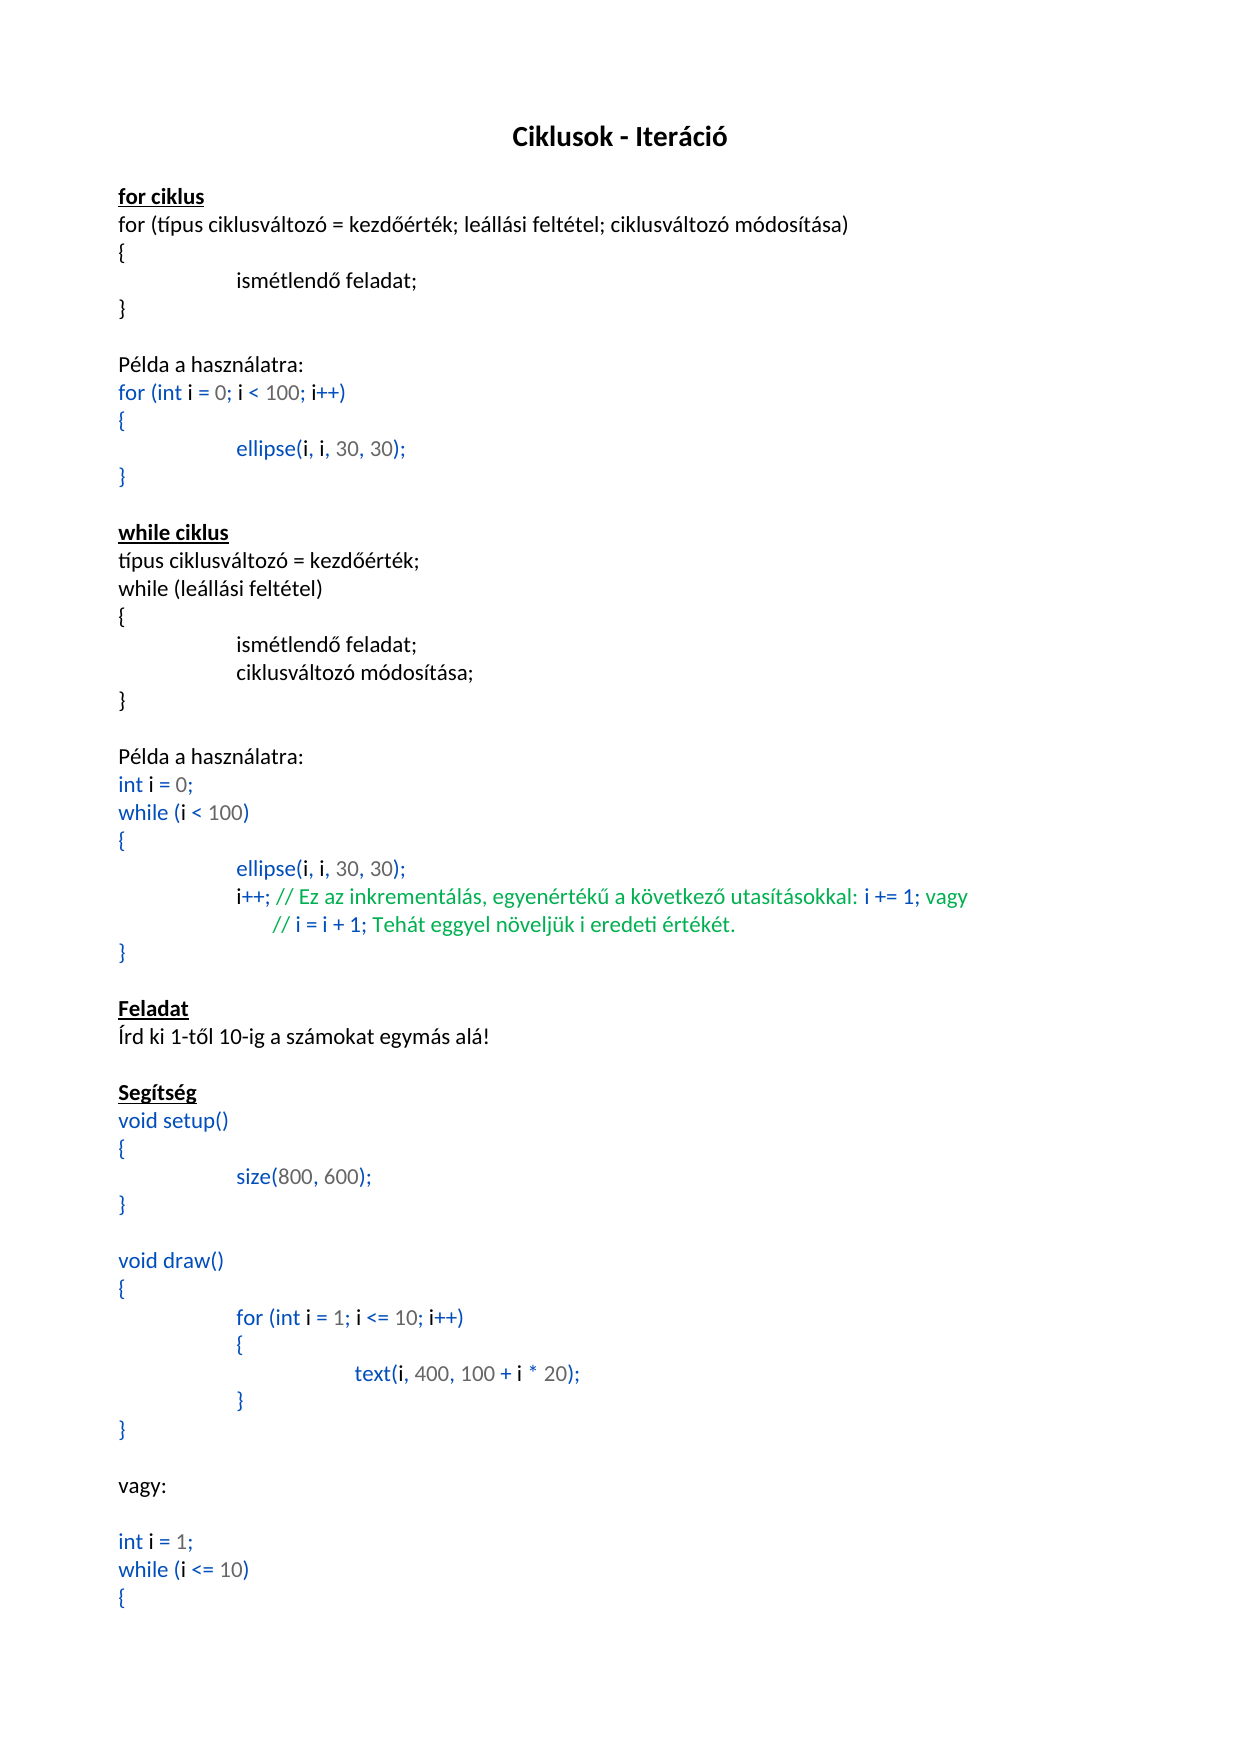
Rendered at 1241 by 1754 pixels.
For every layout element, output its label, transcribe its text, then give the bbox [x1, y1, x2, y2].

text for ciklus [118, 182, 1122, 210]
text int i = 0; [118, 770, 1122, 798]
text típus ciklusváltozó = kezdőérték; [118, 546, 1122, 574]
text for (int i = 1; i <= 10; i++) [118, 1303, 1122, 1331]
text Segítség [118, 1078, 1122, 1106]
text size(800, 600); [118, 1162, 1122, 1191]
text { [118, 1274, 1122, 1303]
text while ciklus [118, 518, 1122, 546]
text while (i <= 10) [118, 1555, 1122, 1583]
text } [118, 686, 1122, 714]
text } [118, 294, 1122, 322]
text while (i < 100) [118, 798, 1122, 826]
text { [118, 1331, 1122, 1359]
text } [118, 462, 1122, 490]
text Példa a használatra: [118, 350, 1122, 378]
text while (leállási feltétel) [118, 574, 1122, 602]
text ciklusváltozó módosítása; [118, 658, 1122, 686]
text } [118, 1191, 1122, 1218]
text ellipse(i, i, 30, 30); [118, 434, 1122, 462]
text Példa a használatra: [118, 742, 1122, 770]
text // i = i + 1; Tehát eggyel növeljük i eredeti értékét. [118, 910, 1122, 938]
text } [118, 938, 1122, 966]
text for (int i = 0; i < 100; i++) [118, 378, 1122, 406]
text } [118, 1415, 1122, 1443]
text i++; // Ez az inkrementálás, egyenértékű a következő utasításokkal: i += 1; vagy [118, 882, 1122, 910]
text text(i, 400, 100 + i * 20); [118, 1359, 1122, 1387]
text { [118, 238, 1122, 266]
text { [118, 406, 1122, 434]
text void setup() [118, 1106, 1122, 1134]
text ellipse(i, i, 30, 30); [118, 854, 1122, 882]
text } [118, 1387, 1122, 1415]
text vagy: [118, 1471, 1122, 1499]
text { [118, 602, 1122, 630]
text ismétlendő feladat; [118, 630, 1122, 658]
text ismétlendő feladat; [118, 266, 1122, 294]
text Feladat [118, 994, 1122, 1022]
text { [118, 1583, 1122, 1611]
text Írd ki 1-től 10-ig a számokat egymás alá! [118, 1022, 1122, 1050]
text int i = 1; [118, 1527, 1122, 1555]
text { [118, 1134, 1122, 1162]
text for (típus ciklusváltozó = kezdőérték; leállási feltétel; ciklusváltozó módosítása) [118, 210, 1122, 238]
text Ciklusok - Iteráció [118, 118, 1122, 154]
text { [118, 826, 1122, 854]
text void draw() [118, 1247, 1122, 1274]
